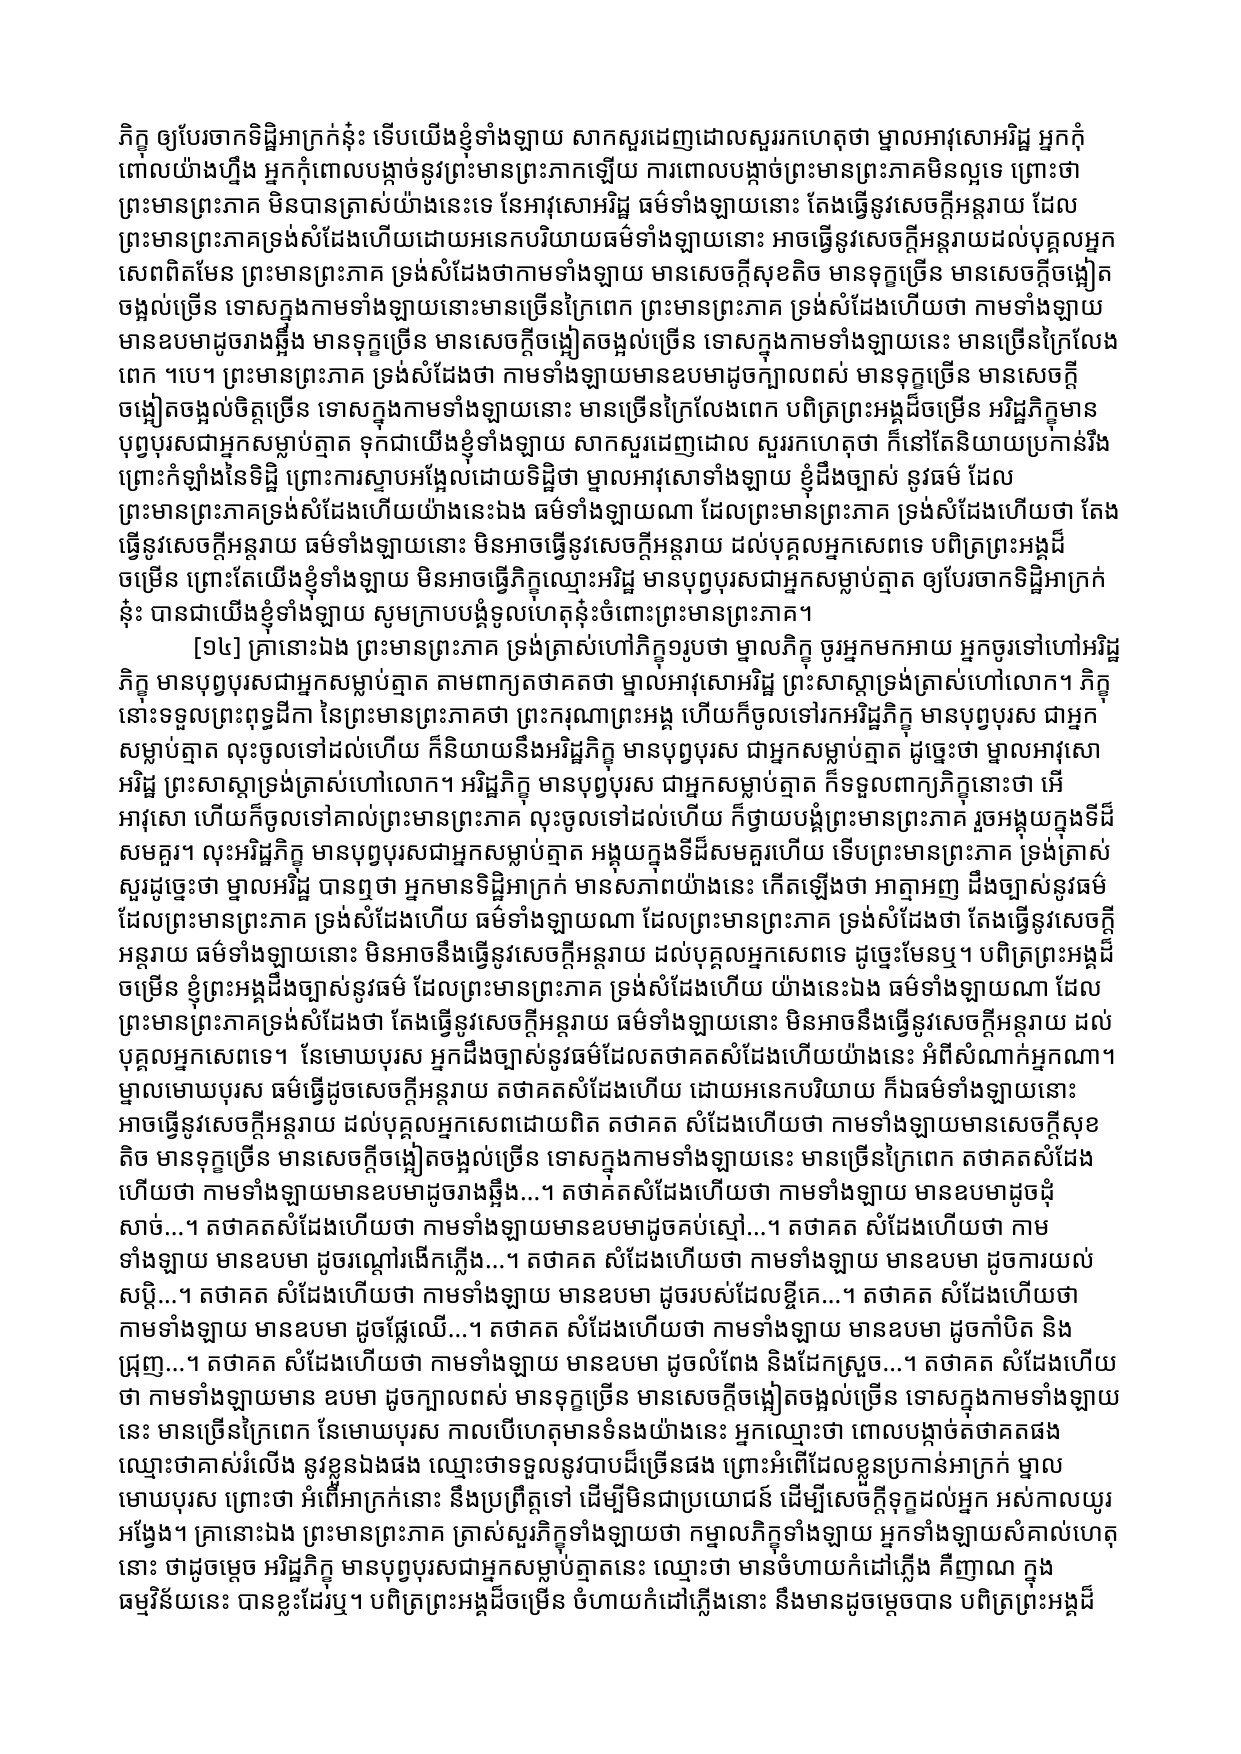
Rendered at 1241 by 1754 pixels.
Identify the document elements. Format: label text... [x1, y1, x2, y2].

text [១៤] គ្រានោះឯង ព្រះមានព្រះភាគ ទ្រង់ត្រាស់ហៅភិក្ខុ១រូបថា ម្នាលភិក្ខុ ចូរអ្នក​មកអាយ អ្នកចូរទៅហៅអរិដ្ឋភិក្ខុ មានបុព្វបុរសជាអ្នកសម្លាប់ត្មាត តាមពាក្យតថាគតថា ម្នាលអាវុសោអរិដ្ឋ ព្រះសាស្តាទ្រង់ត្រាស់ហៅលោក។ ភិក្ខុនោះទទួលព្រះពុទ្ធដីកា នៃ​ព្រះមានព្រះភាគថា ព្រះករុណាព្រះអង្គ ហើយក៏ចូលទៅរកអរិដ្ឋភិក្ខុ មាន​បុព្វបុរស ជាអ្នក​សម្លាប់ត្មាត លុះចូលទៅដល់ហើយ ក៏និយាយនឹងអរិដ្ឋភិក្ខុ មានបុព្វបុរស ជាអ្នកសម្លាប់ត្មាត ដូច្នេះថា ម្នាលអាវុសោអរិដ្ឋ ព្រះសាស្តាទ្រង់ត្រាស់ហៅលោក។ អរិដ្ឋភិក្ខុ មានបុព្វបុរស ជាអ្នកសម្លាប់ត្មាត ក៏ទទួលពាក្យភិក្ខុនោះថា អើអាវុសោ ហើយក៏ចូល​ទៅគាល់​ព្រះមានព្រះភាគ លុះចូលទៅដល់ហើយ ក៏ថ្វាយបង្គំព្រះមាន​ព្រះភាគ រួចអង្គុយ​ក្នុងទីដ៏សមគួរ។ លុះអរិដ្ឋភិក្ខុ មានបុព្វបុរសជាអ្នកសម្លាប់ត្មាត អង្គុយក្នុងទីដ៏សមគួរហើយ ទើបព្រះមានព្រះភាគ ទ្រង់ត្រាស់សួរដូច្នេះថា ម្នាលអរិដ្ឋ បានឮថា អ្នកមានទិដ្ឋិអាក្រក់ មានសភាពយ៉ាងនេះ កើតឡើងថា អាត្មាអញ ដឹងច្បាស់​នូវធម៌ ដែលព្រះមានព្រះភាគ ទ្រង់សំដែងហើយ ធម៌ទាំងឡាយណា ដែលព្រះមាន​ព្រះភាគ ទ្រង់សំដែងថា តែងធ្វើនូវសេចក្តីអន្តរាយ ធម៌ទាំងឡាយនោះ មិនអាចនឹងធ្វើនូវ​សេចក្តីអន្តរាយ ដល់បុគ្គលអ្នកសេពទេ ដូច្នេះមែនឬ។ បពិត្រព្រះអង្គដ៏ចម្រើន ខ្ញុំ​ព្រះអង្គ​ដឹងច្បាស់នូវធម៌ ដែលព្រះមានព្រះភាគ ទ្រង់សំដែងហើយ យ៉ាងនេះឯង ធម៌ទាំង​ឡាយ​ណា ដែលព្រះមានព្រះភាគទ្រង់សំដែងថា តែងធ្វើនូវសេចក្តីអន្តរាយ ធម៌ទាំងឡាយ​នោះ មិនអាចនឹងធ្វើនូវសេចក្តីអន្តរាយ ដល់បុគ្គលអ្នកសេពទេ។ នែមោឃបុរស អ្នក​ដឹង​ច្បាស់នូវធម៌ដែលតថាគតសំដែងហើយយ៉ាងនេះ អំពីសំណាក់អ្នកណា។ ម្នាលមោឃ​បុរស ធម៌ធ្វើដូចសេចក្តីអន្តរាយ តថាគតសំដែងហើយ ដោយអនេកបរិយាយ ក៏ឯធម៌​ទាំងឡាយនោះ អាចធ្វើនូវសេចក្តីអន្តរាយ ដល់បុគ្គលអ្នកសេពដោយពិត តថាគត សំដែង​ហើយថា កាមទាំងឡាយមានសេចក្តីសុខតិច មានទុក្ខច្រើន មានសេចក្តី​ចង្អៀត​ចង្អល់​ច្រើន ទោសក្នុងកាមទាំងឡាយនេះ មានច្រើនក្រៃពេក តថាគតសំដែងហើយថា កាមទាំងឡាយមានឧបមាដូចរាងឆ្អឹង...។ តថាគតសំដែងហើយថា កាមទាំងឡាយ មាន​ឧបមា​ដូចដុំសាច់...។ តថាគតសំដែងហើយថា កាមទាំងឡាយមានឧបមាដូចគប់ស្មៅ...។ តថាគត សំដែងហើយថា កាមទាំងឡាយ មានឧបមា ដូចរណ្តៅរងើកភ្លើង...។ តថាគត សំដែង​ហើយថា កាមទាំងឡាយ មានឧបមា ដូចការយល់សប្តិ...។ តថាគត សំដែង​ហើយ​ថា កាមទាំងឡាយ មានឧបមា ដូចរបស់ដែលខ្ចីគេ...។ តថាគត សំដែងហើយថា កាមទាំងឡាយ មានឧបមា ដូចផ្លែឈើ...។ តថាគត សំដែងហើយថា កាមទាំងឡាយ មានឧបមា ដូចកាំបិត និងជ្រុញ...។ តថាគត សំដែងហើយថា កាមទាំងឡាយ មានឧបមា ដូចលំពែង និងដែកស្រួច...។ តថាគត សំដែងហើយថា កាមទាំងឡាយមាន ឧបមា ដូចក្បាលពស់ មានទុក្ខច្រើន មានសេចក្តីចង្អៀតចង្អល់ច្រើន ទោសក្នុងកាម​ទាំងឡាយ​នេះ មានច្រើនក្រៃពេក នែមោឃបុរស កាលបើហេតុមានទំនងយ៉ាងនេះ អ្នកឈ្មោះថា ពោល​បង្កាច់តថាគតផង ឈ្មោះថាគាស់រំលើង នូវខ្លួនឯងផង ឈ្មោះថាទទួល​នូវបាប​ដ៏​ច្រើន​ផង ព្រោះអំពើដែលខ្លួនប្រកាន់អាក្រក់ ម្នាលមោឃបុរស ព្រោះថា អំពើអាក្រក់នោះ នឹងប្រព្រឹត្តទៅ ដើម្បីមិនជាប្រយោជន៍ ដើម្បីសេចក្តីទុក្ខដល់អ្នក អស់កាលយូរអង្វែង។ គ្រានោះឯង ព្រះមានព្រះភាគ ត្រាស់សួរភិក្ខុទាំងឡាយថា កម្នាលភិក្ខុទាំងឡាយ អ្នក​ទាំង​ឡាយសំគាល់ហេតុនោះ ថាដូចម្តេច អរិដ្ឋភិក្ខុ មានបុព្វបុរសជាអ្នកសម្លាប់ត្មាតនេះ ឈ្មោះថា មានចំហាយកំដៅភ្លើង គឺញាណ ក្នុងធម្មវិន័យនេះ បានខ្លះដែរឬ។ បពិត្រ​ព្រះអង្គ​ដ៏ចម្រើន ចំហាយកំដៅភ្លើងនោះ នឹងមានដូចម្តេចបាន បពិត្រព្រះអង្គដ៏ចម្រើន ចំហាយកំដៅភ្លើងនោះ មិនមានឡើយ។ កាលដែលពួកភិក្ខុក្រាបទូលព្រះមានព្រះភាគ យ៉ាងនេះហើយ អរិដ្ឋភិក្ខុមានបុព្វបុរសជាអ្នកសម្លាប់ត្មាត ក៏អង្គុយស្ងៀមអៀនខ្មាស់ ដាក់កសំយ៉ុងចុះ ឱនមុខចុះ សញ្ជប់សញ្ជឹងមិនក្លៀវក្លា។ [118, 629, 1122, 1617]
text [១៣] ភិក្ខុទាំងឡាយនោះ មិនអាចធ្វើភិក្ខុឈ្មោះអរិដ្ឋភិក្ខុ មាន​បុព្វបុរស ជា​អ្នក​សម្លាប់​ត្មាត ឲ្យបែរចាកទិដ្ឋិអាក្រក់នុ៎ះបាន ក្នុងកាលណា ភិក្ខុទាំងឡាយនោះ ក៏ចូល​ទៅគាល់​ព្រះមានព្រះភាគ ក្នុងកាលនោះ លុះចូលទៅដល់ហើយ ក៏ក្រាបថ្វាយបង្គំ​ព្រះមានព្រះភាគ រួចអង្អុយក្នុងទីដ៏សមគួរ។ ភិក្ខុទាំងឡាយនោះ លុះអង្គុយក្នុង​ទីដ៏​សម​គួរ​ហើយ ក៏ក្រាបទូលសេចក្តីនោះ ចំពោះព្រះមានព្រះភាគថា បពិត្រព្រះអង្គដ៏ចម្រើន ភិក្ខុឈ្មោះ​អរិដ្ឋភិក្ខុ មានបុព្វបុរសជាអ្នកសម្លាប់ត្មាត មានទិដ្ឋិអាក្រក់ មានសភាព​យ៉ាង​នេះ​កើតឡើងថា អាត្មាអញដឹងច្បាស់នូវធម៌ ដែលព្រះមានព្រះភាគទ្រង់សំដែងហើយ ធម៌ទាំងឡាយណា ដែលព្រះមានព្រះភាគ ទ្រង់សំដែងថា តែងធ្វើនូវសេចក្តីអន្តរាយ ធម៌​ទាំងឡាយនោះ មិនអាចធ្វើនូវសេចក្តីអន្តរាយដល់បុគ្គលអ្នកសេពទេ បពិត្រព្រះអង្គ​ដ៏​ចម្រើន យើងខ្ញុំទាំងឡាយ បានឮដំណឹងថា ភិក្ខុឈ្មោះអរិដ្ឋភិក្ខុ មានបុព្វបុរស​ជាអ្នក​សម្លាប់​ត្មាត មានទិដ្ឋិអាក្រក់ មានសភាពយ៉ាងនេះកើតឡើងថា អាត្មាអញដឹងច្បាស់​នូវ​ធម៌ ដែលព្រះមានព្រះភាគទ្រង់សំដែងហើយ ធម៌ទាំងឡាយណា ដែលព្រះមានព្រះភាគ ទ្រង់សំដែងថា តែងធ្វើនូវសេចក្តីអន្តរាយ ធម៌ទាំងឡាយនោះ មិនអាចធ្វើនូវសេចក្តី​អន្តរាយ ដល់បុគ្គលអ្នកសេពទេ បពិត្រព្រះអង្គដ៏ចម្រើន គ្រានោះឯង យើងខ្ញុំទាំងឡាយ ក៏ចូលទៅ​រកអរិដ្ឋភិក្ខុ មានបុព្វបុរស ជាអ្នកសម្លាប់ត្មាត លុះចូលទៅដល់ហើយ ក៏បាន​សួរ​ដំណើរនោះ នឹងអរិដ្ឋភិក្ខុ មានបុព្វបុរស ជាអ្នកសម្លាប់ត្មាតថា ម្នាលអាវុសោអរិដ្ឋ បានឮថា អ្នកមានទិដ្ឋិអាក្រក់ មានសភាពយ៉ាងនេះ កើតឡើងថា អាត្មាអញ ដឹងច្បាស់​នូវធម៌ ដែលព្រះមានព្រះភាគ ទ្រង់សំដែងហើយ ធម៌ទាំងឡាយណា ដែលព្រះមាន​ព្រះភាគ ទ្រង់សំដែងថា តែងធ្វើនូវសេចក្តីអន្តរាយ ធម៌ទាំងឡាយនោះ មិនអាចធ្វើ​នូវសេចក្តី​អន្តរាយ ដល់បុគ្គលអ្នកសេពទេ មែនឬ កាលដែលយើងខ្ញុំទាំងឡាយ សួរ​យ៉ាងនេះ​ហើយ អរិដ្ឋភិក្ខុ មានបុព្វបុរសជាអ្នកសម្លាប់ត្មាត ក៏និយាយមកនឹងយើងខ្ញុំ​ទាំងឡាយ​វិញដូច្នេះថា នែអាវុសោទាំងឡាយ ខ្ញុំដឹងច្បាស់នូវធម៌ ដែលព្រះមានព្រះភាគ ទ្រង់សំដែងហើយ យ៉ាងនេះឯង ធម៌ទាំងឡាយណា ដែលព្រះមានព្រះភាគ ទ្រង់​សំដែង​ថា តែងធ្វើនូវសេចក្តីអន្តរាយ ធម៌ទាំងឡាយនោះ មិនអាចធ្វើនូវសេចក្តីអន្តរាយ​ដល់បុគ្គល​អ្នកសេពទេ បពិត្រព្រះអង្គដ៏ចម្រើន គ្រានោះឯង យើងខ្ញុំទាំងឡាយ មានប្រាថ្នា​នឹងធ្វើអរិដ្ឋភិក្ខុ ឲ្យបែរចាកទិដ្ឋិអាក្រក់នុ៎ះ ទើបយើងខ្ញុំ​ទាំងឡាយ សាកសួរ​ដេញ​ដោលសួររកហេតុថា ម្នាលអាវុសោអរិដ្ឋ អ្នកកុំពោលយ៉ាងហ្នឹង អ្នកកុំពោល​បង្កាច់នូវ​ព្រះមានព្រះភាកឡើយ ការពោលបង្កាច់ព្រះមានព្រះភាគមិនល្អទេ ព្រោះ​ថា ព្រះមានព្រះភាគ មិនបានត្រាស់យ៉ាងនេះទេ នែអាវុសោអរិដ្ឋ ធម៌ទាំងឡាយនោះ តែង​ធ្វើនូវ​សេចក្តីអន្តរាយ ដែលព្រះមានព្រះភាគទ្រង់សំដែងហើយដោយអនេកបរិយាយ​ធម៌ទាំងឡាយនោះ អាចធ្វើនូវសេចក្តីអន្តរាយដល់បុគ្គលអ្នកសេពពិតមែន ព្រះមានព្រះភាគ ទ្រង់សំដែងថាកាមទាំងឡាយ មានសេចក្តីសុខតិច មានទុក្ខច្រើន មានសេចក្តី​ចង្អៀត​ចង្អល់​ច្រើន ទោសក្នុងកាមទាំងឡាយនោះមានច្រើនក្រៃពេក ព្រះមានព្រះភាគ ទ្រង់សំដែង​ហើយថា កាមទាំងឡាយមានឧបមាដូចរាងឆ្អឹង មានទុក្ខច្រើន មានសេចក្តី​ចង្អៀតចង្អល់ច្រើន ទោសក្នុងកាមទាំងឡាយនេះ មានច្រើនក្រៃលែងពេក ។បេ។ ព្រះ​មាន​ព្រះភាគ ទ្រង់សំដែងថា កាមទាំងឡាយមានឧបមាដូចក្បាលពស់ មានទុក្ខច្រើន មាន​សេចក្តីចង្អៀតចង្អល់ចិត្តច្រើន ទោសក្នុងកាមទាំងឡាយនោះ មានច្រើនក្រៃ​លែង​ពេក បពិត្រព្រះអង្គ​ដ៏​ចម្រើន អរិដ្ឋភិក្ខុមានបុព្វបុរសជាអ្នកសម្លាប់ត្មាត ទុកជា​យើងខ្ញុំ​ទាំងឡាយ សាកសួរដេញដោល សួររកហេតុថា ក៏នៅតែនិយាយប្រកាន់​រឹង ព្រោះកំឡាំងនៃទិដ្ឋិ ព្រោះការស្ទាបអង្អែលដោយទិដ្ឋិថា ម្នាលអាវុសោទាំងឡាយ ខ្ញុំដឹងច្បាស់ នូវធម៌ ដែលព្រះមានព្រះភាគទ្រង់សំដែងហើយយ៉ាងនេះឯង ធម៌ទាំងឡាយណា ដែលព្រះមាន​ព្រះភាគ ទ្រង់សំដែងហើយថា តែងធ្វើនូវសេចក្តីអន្តរាយ ធម៌ទាំងឡាយនោះ មិនអាចធ្វើនូវសេចក្តីអន្តរាយ ដល់បុគ្គល​អ្នកសេពទេ បពិត្រព្រះអង្គដ៏ចម្រើន ព្រោះតែយើងខ្ញុំទាំងឡាយ មិនអាចធ្វើ​ភិក្ខុ​ឈ្មោះអរិដ្ឋ មានបុព្វបុរសជាអ្នកសម្លាប់ត្មាត ឲ្យបែរចាកទិដ្ឋិអាក្រក់នុ៎ះ បានជាយើង​ខ្ញុំ​ទាំងឡាយ សូមក្រាបបង្គំទូលហេតុនុ៎ះចំពោះព្រះមានព្រះភាគ។ [118, 118, 1122, 629]
